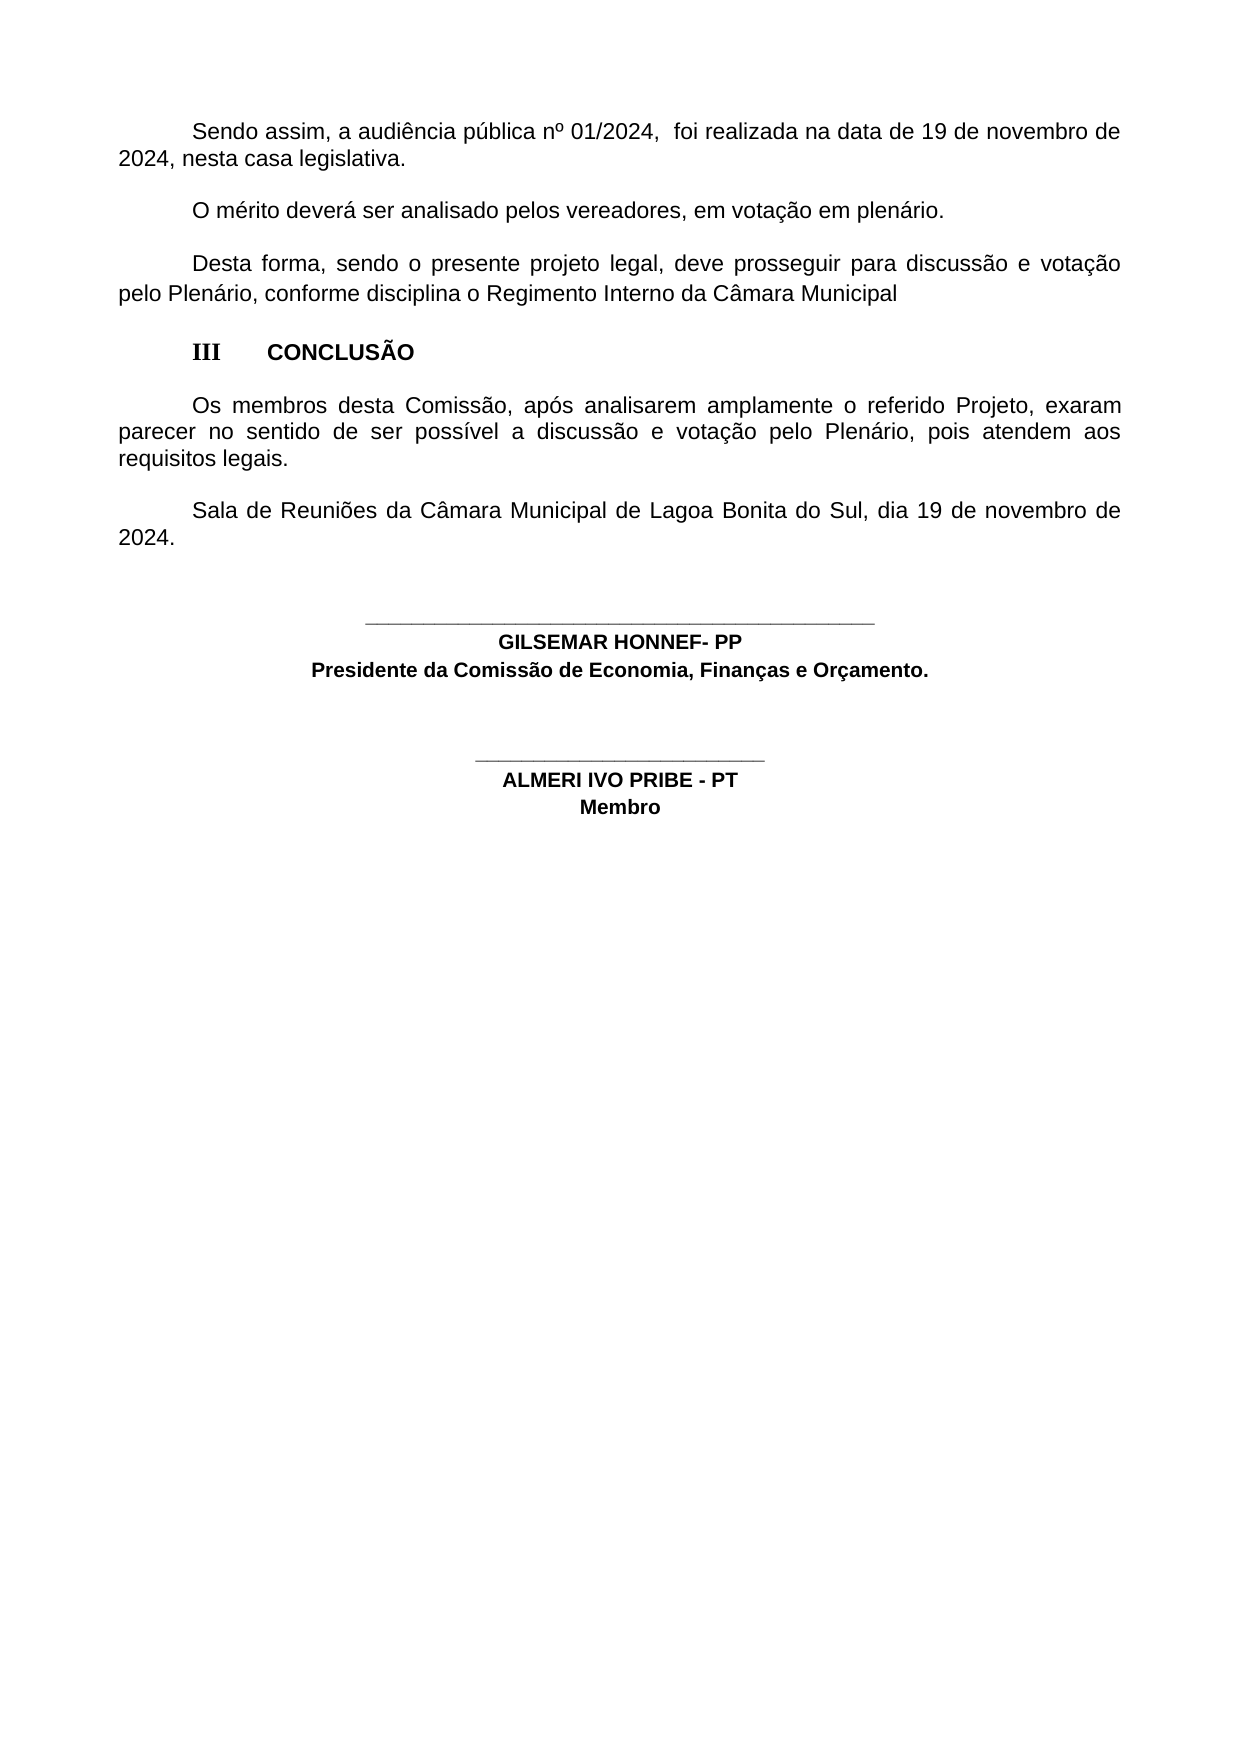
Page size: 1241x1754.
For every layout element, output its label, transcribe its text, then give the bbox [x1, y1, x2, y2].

text Membro [118, 795, 1122, 819]
text ALMERI IVO PRIBE - PT [118, 768, 1122, 792]
text Sendo assim, a audiência pública nº 01/2024, foi realizada na data de 19 de novembro de 2024, nesta casa legislativa. [118, 118, 1122, 171]
text Desta forma, sendo o presente projeto legal, deve prosseguir para discussão e votação pelo Plenário, conforme disciplina o Regimento Interno da Câmara Municipal [118, 250, 1122, 306]
text ____________________________________________ [118, 603, 1122, 627]
list CONCLUSÃO [192, 337, 1122, 365]
text Os membros desta Comissão, após analisarem amplamente o referido Projeto, exaram parecer no sentido de ser possível a discussão e votação pelo Plenário, pois atendem aos requisitos legais. [118, 392, 1122, 471]
text GILSEMAR HONNEF- PP [118, 630, 1122, 654]
text _________________________ [118, 740, 1122, 764]
text O mérito deverá ser analisado pelos vereadores, em votação em plenário. [118, 197, 1122, 223]
text Sala de Reuniões da Câmara Municipal de Lagoa Bonita do Sul, dia 19 de novembro de 2024. [118, 497, 1122, 550]
text Presidente da Comissão de Economia, Finanças e Orçamento. [118, 658, 1122, 682]
